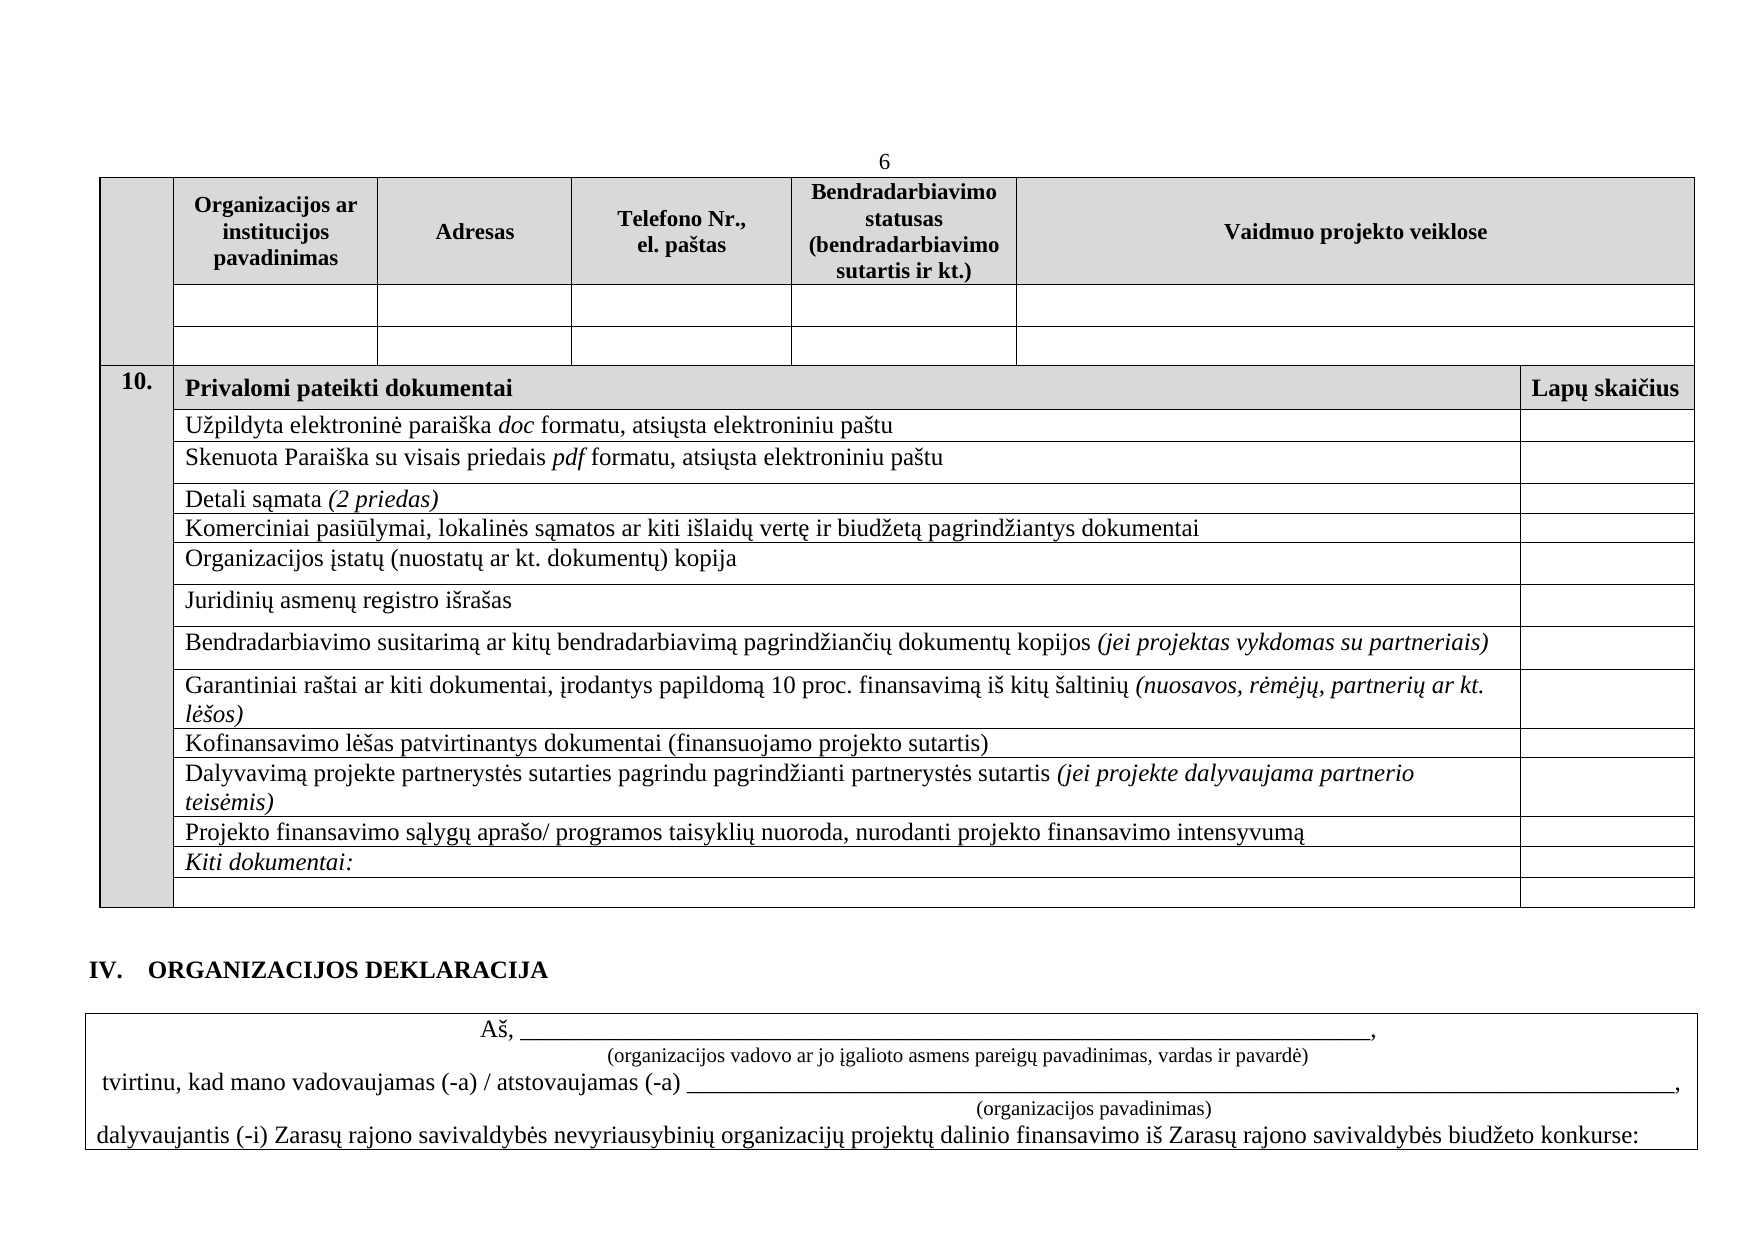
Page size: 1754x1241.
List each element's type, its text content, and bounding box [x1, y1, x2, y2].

table_cell Skenuota Paraiška su visais priedais pdf formatu, atsiųsta elektroniniu paštu [174, 442, 1520, 483]
table_cell Adresas [378, 178, 571, 284]
table_header Aš, ____________________________________________________________________, (organizacijos vadovo ar jo įgalioto asmens pareigų pavadinimas, vardas ir pavardė) tvirtinu, kad mano vadovaujamas (-a) / atstovaujamas (-a) _______________________________________________________________________________, (organizacijos pavadinimas) dalyvaujantis (-i) Zarasų rajono savivaldybės nevyriausybinių organizacijų projektų dalinio finansavimo iš Zarasų rajono savivaldybės biudžeto konkurse: [86, 1014, 1697, 1148]
table_cell Dalyvavimą projekte partnerystės sutarties pagrindu pagrindžianti partnerystės sutartis (jei projekte dalyvaujama partnerio teisėmis) [174, 758, 1520, 816]
table_cell [1521, 627, 1694, 669]
table_cell [792, 327, 1016, 365]
table_cell Vaidmuo projekto veiklose [1017, 178, 1694, 284]
table_cell [1521, 847, 1694, 877]
table_cell [1521, 410, 1694, 441]
table_cell Bendradarbiavimo statusas (bendradarbiavimo sutartis ir kt.) [792, 178, 1016, 284]
table_cell [101, 178, 173, 365]
table_cell [1017, 327, 1694, 365]
table_cell [572, 285, 791, 326]
table_cell [1521, 585, 1694, 626]
table_cell Projekto finansavimo sąlygų aprašo/ programos taisyklių nuoroda, nurodanti projekto finansavimo intensyvumą [174, 817, 1520, 846]
table_cell Garantiniai raštai ar kiti dokumentai, įrodantys papildomą 10 proc. finansavimą iš kitų šaltinių (nuosavos, rėmėjų, partnerių ar kt. lėšos) [174, 670, 1520, 727]
table_cell [1521, 442, 1694, 483]
table_cell [792, 285, 1016, 326]
table_cell [174, 285, 377, 326]
table_cell [1521, 670, 1694, 727]
table_cell Organizacijos ar institucijos pavadinimas [174, 178, 377, 284]
table_cell [1521, 729, 1694, 757]
table_cell [174, 327, 377, 365]
table_cell [1521, 514, 1694, 542]
table_cell [572, 327, 791, 365]
table_cell Privalomi pateikti dokumentai [174, 366, 1520, 409]
table_cell Lapų skaičius [1521, 366, 1694, 409]
table_cell [378, 327, 571, 365]
table_cell Komerciniai pasiūlymai, lokalinės sąmatos ar kiti išlaidų vertę ir biudžetą pagrindžiantys dokumentai [174, 514, 1520, 542]
table_cell Užpildyta elektroninė paraiška doc formatu, atsiųsta elektroniniu paštu [174, 410, 1520, 441]
table_cell Detali sąmata (2 priedas) [174, 484, 1520, 512]
table_cell Juridinių asmenų registro išrašas [174, 585, 1520, 626]
table_cell Bendradarbiavimo susitarimą ar kitų bendradarbiavimą pagrindžiančių dokumentų kopijos (jei projektas vykdomas su partneriais) [174, 627, 1520, 669]
table_cell [1017, 285, 1694, 326]
table_cell [1521, 484, 1694, 512]
table_cell [174, 878, 1520, 907]
table_cell Kofinansavimo lėšas patvirtinantys dokumentai (finansuojamo projekto sutartis) [174, 729, 1520, 757]
table_cell Kiti dokumentai: [174, 847, 1520, 877]
table_cell [378, 285, 571, 326]
text IV. ORGANIZACIJOS DEKLARACIJA [89, 956, 1680, 984]
table_cell [1521, 817, 1694, 846]
table_cell [1521, 758, 1694, 816]
table_cell Telefono Nr., el. paštas [572, 178, 791, 284]
table_cell [1521, 878, 1694, 907]
table_cell 10. [101, 366, 173, 907]
table_cell [1521, 543, 1694, 584]
table_cell Organizacijos įstatų (nuostatų ar kt. dokumentų) kopija [174, 543, 1520, 584]
